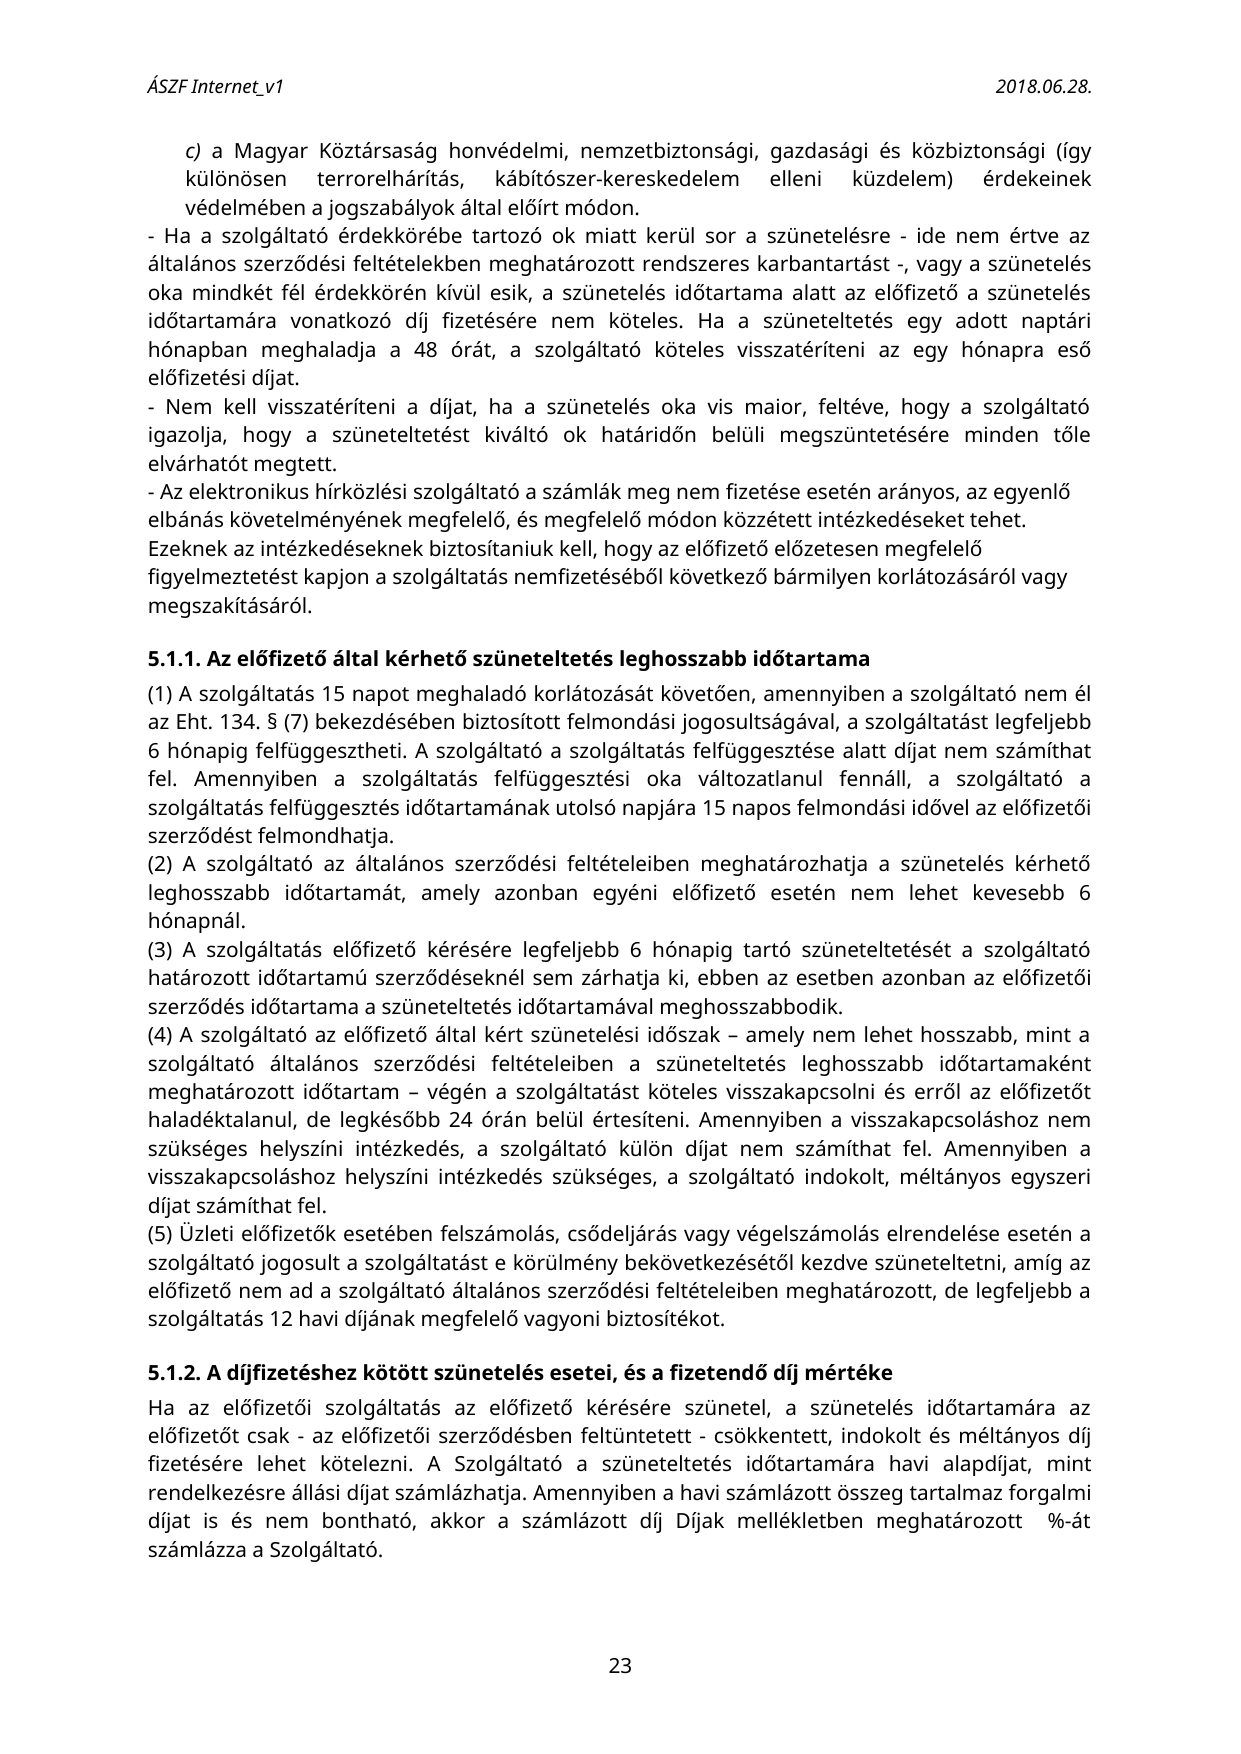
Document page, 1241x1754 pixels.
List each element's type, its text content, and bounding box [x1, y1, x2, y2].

text - Nem kell visszatéríteni a díjat, ha a szünetelés oka vis maior, feltéve, hogy a szolgáltató igazolja, hogy a szüneteltetést kiváltó ok határidőn belüli megszüntetésére minden tőle elvárhatót megtett. [148, 392, 1092, 477]
text (3) A szolgáltatás előfizető kérésére legfeljebb 6 hónapig tartó szüneteltetését a szolgáltató határozott időtartamú szerződéseknél sem zárhatja ki, ebben az esetben azonban az előfizetői szerződés időtartama a szüneteltetés időtartamával meghosszabbodik. [148, 935, 1092, 1020]
text (2) A szolgáltató az általános szerződési feltételeiben meghatározhatja a szünetelés kérhető leghosszabb időtartamát, amely azonban egyéni előfizető esetén nem lehet kevesebb 6 hónapnál. [148, 849, 1092, 935]
subtitle 5.1.2. A díjfizetéshez kötött szünetelés esetei, és a fizetendő díj mértéke [148, 1358, 1092, 1386]
text (5) Üzleti előfizetők esetében felszámolás, csődeljárás vagy végelszámolás elrendelése esetén a szolgáltató jogosult a szolgáltatást e körülmény bekövetkezésétől kezdve szüneteltetni, amíg az előfizető nem ad a szolgáltató általános szerződési feltételeiben meghatározott, de legfeljebb a szolgáltatás 12 havi díjának megfelelő vagyoni biztosítékot. [148, 1219, 1092, 1333]
text Ha az előfizetői szolgáltatás az előfizető kérésére szünetel, a szünetelés időtartamára az előfizetőt csak - az előfizetői szerződésben feltüntetett - csökkentett, indokolt és méltányos díj fizetésére lehet kötelezni. A Szolgáltató a szüneteltetés időtartamára havi alapdíjat, mint rendelkezésre állási díjat számlázhatja. Amennyiben a havi számlázott összeg tartalmaz forgalmi díjat is és nem bontható, akkor a számlázott díj Díjak mellékletben meghatározott %-át számlázza a Szolgáltató. [148, 1393, 1092, 1563]
text - Az elektronikus hírközlési szolgáltató a számlák meg nem fizetése esetén arányos, az egyenlő elbánás követelményének megfelelő, és megfelelő módon közzétett intézkedéseket tehet. Ezeknek az intézkedéseknek biztosítaniuk kell, hogy az előfizető előzetesen megfelelő figyelmeztetést kapjon a szolgáltatás nemfizetéséből következő bármilyen korlátozásáról vagy megszakításáról. [148, 477, 1092, 619]
subtitle 5.1.1. Az előfizető által kérhető szüneteltetés leghosszabb időtartama [148, 644, 1092, 673]
text c) a Magyar Köztársaság honvédelmi, nemzetbiztonsági, gazdasági és közbiztonsági (így különösen terrorelhárítás, kábítószer-kereskedelem elleni küzdelem) érdekeinek védelmében a jogszabályok által előírt módon. [185, 136, 1092, 221]
text (1) A szolgáltatás 15 napot meghaladó korlátozását követően, amennyiben a szolgáltató nem él az Eht. 134. § (7) bekezdésében biztosított felmondási jogosultságával, a szolgáltatást legfeljebb 6 hónapig felfüggesztheti. A szolgáltató a szolgáltatás felfüggesztése alatt díjat nem számíthat fel. Amennyiben a szolgáltatás felfüggesztési oka változatlanul fennáll, a szolgáltató a szolgáltatás felfüggesztés időtartamának utolsó napjára 15 napos felmondási idővel az előfizetői szerződést felmondhatja. [148, 679, 1092, 849]
text - Ha a szolgáltató érdekkörébe tartozó ok miatt kerül sor a szünetelésre - ide nem értve az általános szerződési feltételekben meghatározott rendszeres karbantartást -, vagy a szünetelés oka mindkét fél érdekkörén kívül esik, a szünetelés időtartama alatt az előfizető a szünetelés időtartamára vonatkozó díj fizetésére nem köteles. Ha a szüneteltetés egy adott naptári hónapban meghaladja a 48 órát, a szolgáltató köteles visszatéríteni az egy hónapra eső előfizetési díjat. [148, 221, 1092, 392]
text (4) A szolgáltató az előfizető által kért szünetelési időszak – amely nem lehet hosszabb, mint a szolgáltató általános szerződési feltételeiben a szüneteltetés leghosszabb időtartamaként meghatározott időtartam – végén a szolgáltatást köteles visszakapcsolni és erről az előfizetőt haladéktalanul, de legkésőbb 24 órán belül értesíteni. Amennyiben a visszakapcsoláshoz nem szükséges helyszíni intézkedés, a szolgáltató külön díjat nem számíthat fel. Amennyiben a visszakapcsoláshoz helyszíni intézkedés szükséges, a szolgáltató indokolt, méltányos egyszeri díjat számíthat fel. [148, 1020, 1092, 1219]
